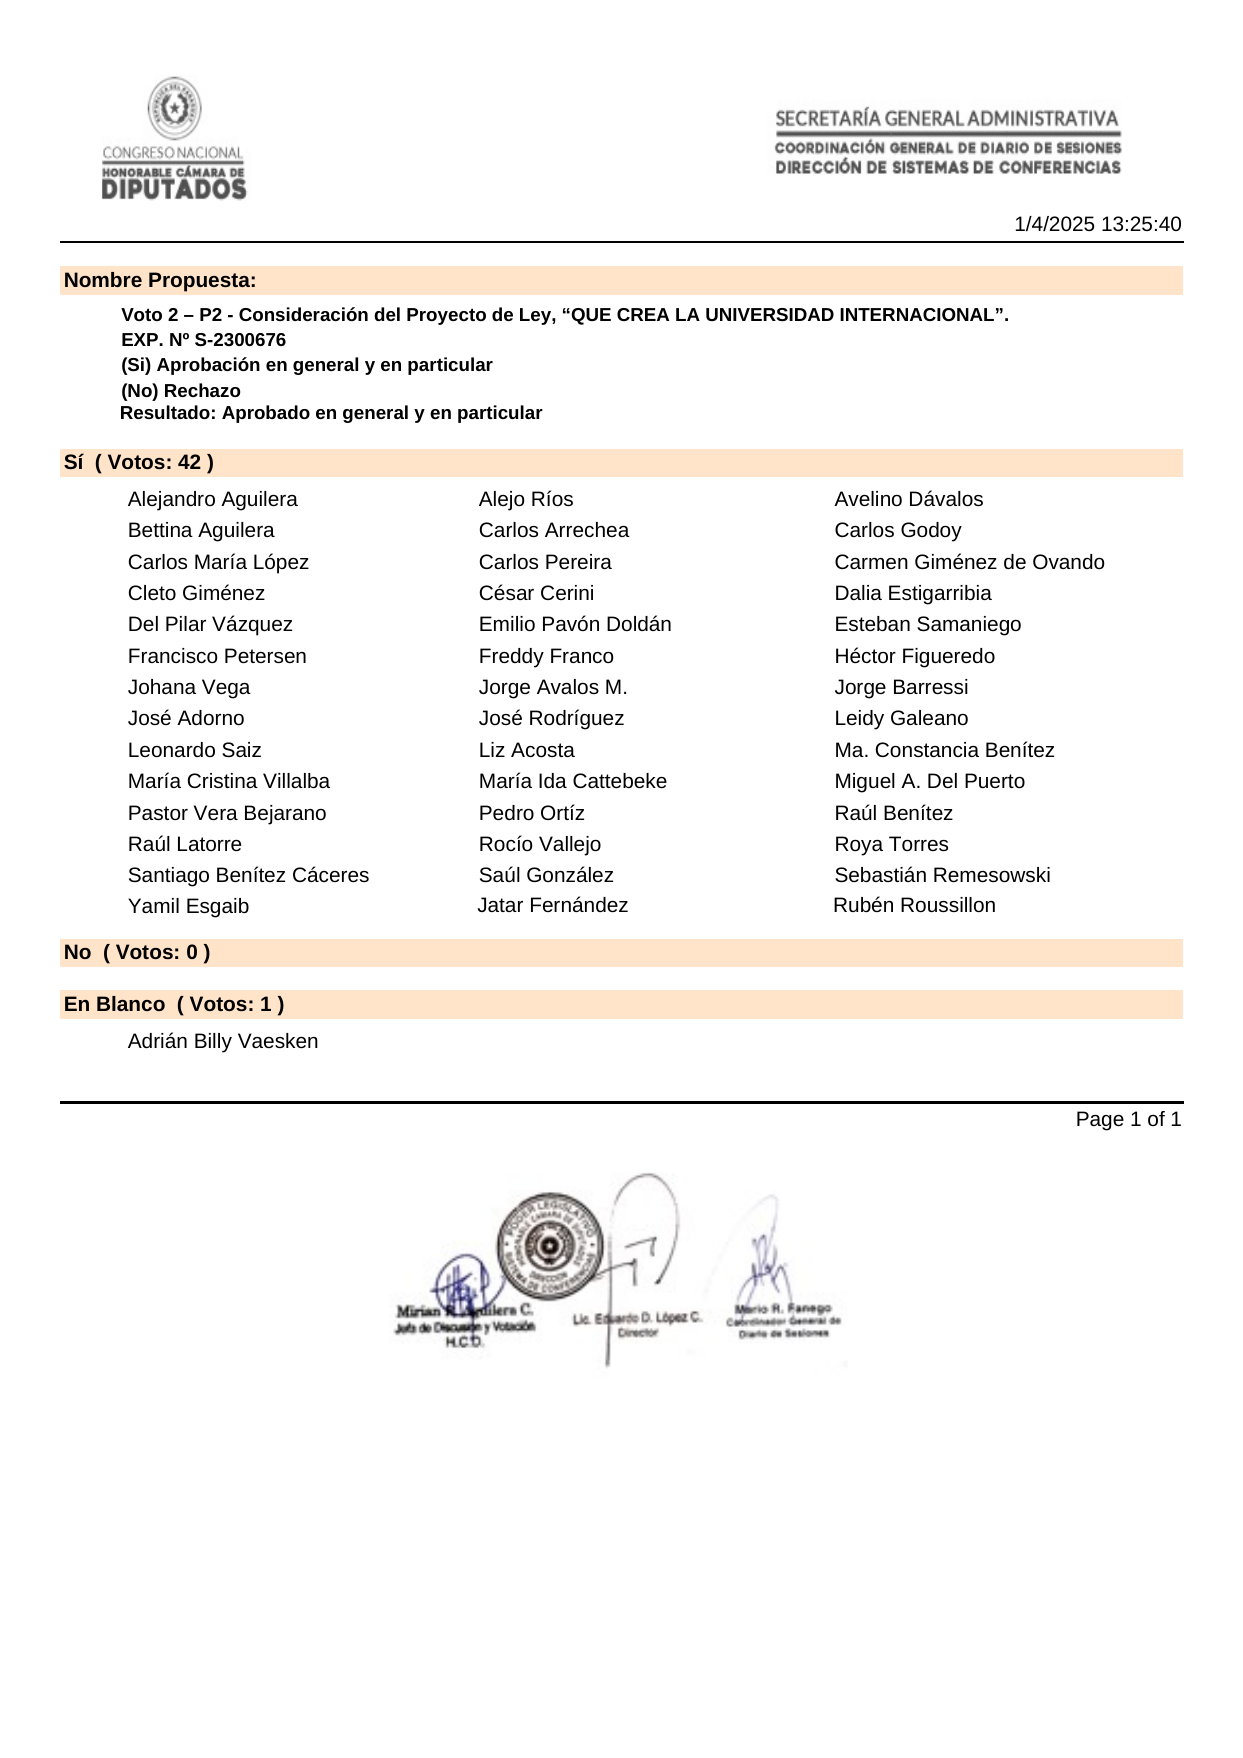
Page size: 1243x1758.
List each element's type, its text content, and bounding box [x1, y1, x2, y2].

table_cell [1184, 799, 1189, 828]
table_cell Héctor Figueredo [831, 643, 1168, 671]
table_cell [1184, 862, 1189, 890]
table_cell César Cerini [476, 580, 815, 608]
table_cell [60, 486, 124, 939]
table_cell [1184, 611, 1189, 639]
table_cell Voto 2 – P2 - Consideración del Proyecto de Ley, “QUE CREA LA UNIVERSIDAD INTERNACIONAL”. EXP. Nº S-2300676 [118, 301, 1178, 351]
table_cell [60, 1106, 827, 1140]
table_cell [1184, 736, 1189, 765]
table_header [60, 207, 649, 241]
table_cell Nombre Propuesta: [60, 266, 1183, 295]
table_cell Carlos Godoy [831, 517, 1168, 546]
table_cell [1184, 449, 1189, 477]
table_cell Rocío Vallejo [476, 831, 815, 859]
table_cell Yamil Esgaib [125, 893, 462, 922]
table_cell [1184, 477, 1189, 486]
table_cell [1184, 643, 1189, 671]
table_cell [1184, 580, 1189, 608]
table_cell Santiago Benítez Cáceres [125, 862, 462, 890]
table_cell Del Pilar Vázquez [125, 611, 462, 639]
table_cell Pastor Vera Bejarano [125, 799, 462, 828]
table_cell [1184, 705, 1189, 734]
table_cell Jorge Avalos M. [476, 674, 815, 702]
table_header [1184, 206, 1189, 241]
table_cell Miguel A. Del Puerto [831, 768, 1168, 796]
table_cell [1184, 517, 1189, 546]
table_cell María Ida Cattebeke [476, 768, 815, 796]
table_cell Emilio Pavón Doldán [476, 611, 815, 639]
table_cell [1184, 266, 1189, 295]
table_cell [60, 968, 1183, 990]
table_cell Jatar Fernández [476, 890, 815, 939]
table_cell Rubén Roussillon [831, 890, 1168, 939]
table_cell [60, 1019, 1183, 1027]
table_cell Avelino Dávalos [831, 486, 1168, 514]
table_cell [60, 477, 1183, 486]
table_cell Pedro Ortíz [476, 799, 815, 828]
table_header 1/4/2025 13:25:40 [649, 206, 1183, 241]
table_cell [60, 295, 1183, 301]
table_cell Carlos Pereira [476, 548, 815, 577]
table_cell [1184, 990, 1189, 1019]
table_cell [125, 1073, 462, 1101]
table_cell Carlos María López [125, 548, 462, 577]
table_cell [1184, 1027, 1189, 1056]
table_cell [1184, 1019, 1189, 1027]
table_cell Esteban Samaniego [831, 611, 1168, 639]
table_cell [1184, 831, 1189, 859]
table_cell Leidy Galeano [831, 705, 1168, 734]
table_cell Dalia Estigarribia [831, 580, 1168, 608]
table_cell [1178, 301, 1189, 448]
table_cell [60, 301, 118, 448]
table_cell [1168, 1073, 1183, 1101]
table_cell [815, 1073, 831, 1101]
table_cell [476, 1073, 815, 1101]
table_cell Johana Vega [125, 674, 462, 702]
table_cell Bettina Aguilera [125, 517, 462, 546]
table_cell [60, 245, 1183, 266]
table_cell [60, 1027, 124, 1101]
table_cell No ( Votos: 0 ) [60, 939, 1183, 967]
table_cell [125, 1056, 462, 1073]
table_cell [462, 1073, 476, 1101]
table_cell [1184, 968, 1189, 990]
table_cell Carmen Giménez de Ovando [831, 548, 1168, 577]
table_cell Alejo Ríos [476, 486, 815, 514]
table_cell [1168, 486, 1183, 939]
table_cell [1184, 939, 1189, 967]
table_cell [462, 1027, 1183, 1073]
table_cell Raúl Latorre [125, 831, 462, 859]
table_cell [1184, 245, 1189, 266]
table_cell [125, 922, 462, 939]
table_cell [1184, 768, 1189, 796]
table_cell Carlos Arrechea [476, 517, 815, 546]
table_cell José Adorno [125, 705, 462, 734]
table_cell [1184, 922, 1189, 939]
table_cell [1184, 486, 1189, 514]
table_cell Liz Acosta [476, 736, 815, 765]
table_cell [1184, 893, 1189, 922]
table_cell María Cristina Villalba [125, 768, 462, 796]
table_cell Leonardo Saiz [125, 736, 462, 765]
table_cell [462, 486, 476, 939]
table_cell Sí ( Votos: 42 ) [60, 449, 1183, 477]
table_cell Saúl González [476, 862, 815, 890]
table_cell [1184, 674, 1189, 702]
table_cell Ma. Constancia Benítez [831, 736, 1168, 765]
table_cell Jorge Barressi [831, 674, 1168, 702]
table_cell [815, 486, 831, 939]
table_cell Cleto Giménez [125, 580, 462, 608]
table_cell Raúl Benítez [831, 799, 1168, 828]
table_cell (Si) Aprobación en general y en particular (No) Rechazo Resultado: Aprobado en general y en particular [118, 351, 1178, 448]
table_cell Freddy Franco [476, 643, 815, 671]
table_cell [1184, 1073, 1189, 1101]
table_cell En Blanco ( Votos: 1 ) [60, 990, 1183, 1019]
table_cell [1184, 548, 1189, 577]
table_cell Sebastián Remesowski [831, 862, 1168, 890]
table_cell Page 1 of 1 [827, 1106, 1183, 1140]
table_cell [1184, 1106, 1189, 1140]
table_cell [1184, 1056, 1189, 1073]
table_cell Adrián Billy Vaesken [125, 1027, 462, 1056]
table_cell José Rodríguez [476, 705, 815, 734]
table_cell Alejandro Aguilera [125, 486, 462, 514]
table_cell Roya Torres [831, 831, 1168, 859]
table_cell Francisco Petersen [125, 643, 462, 671]
table_cell [831, 1073, 1168, 1101]
